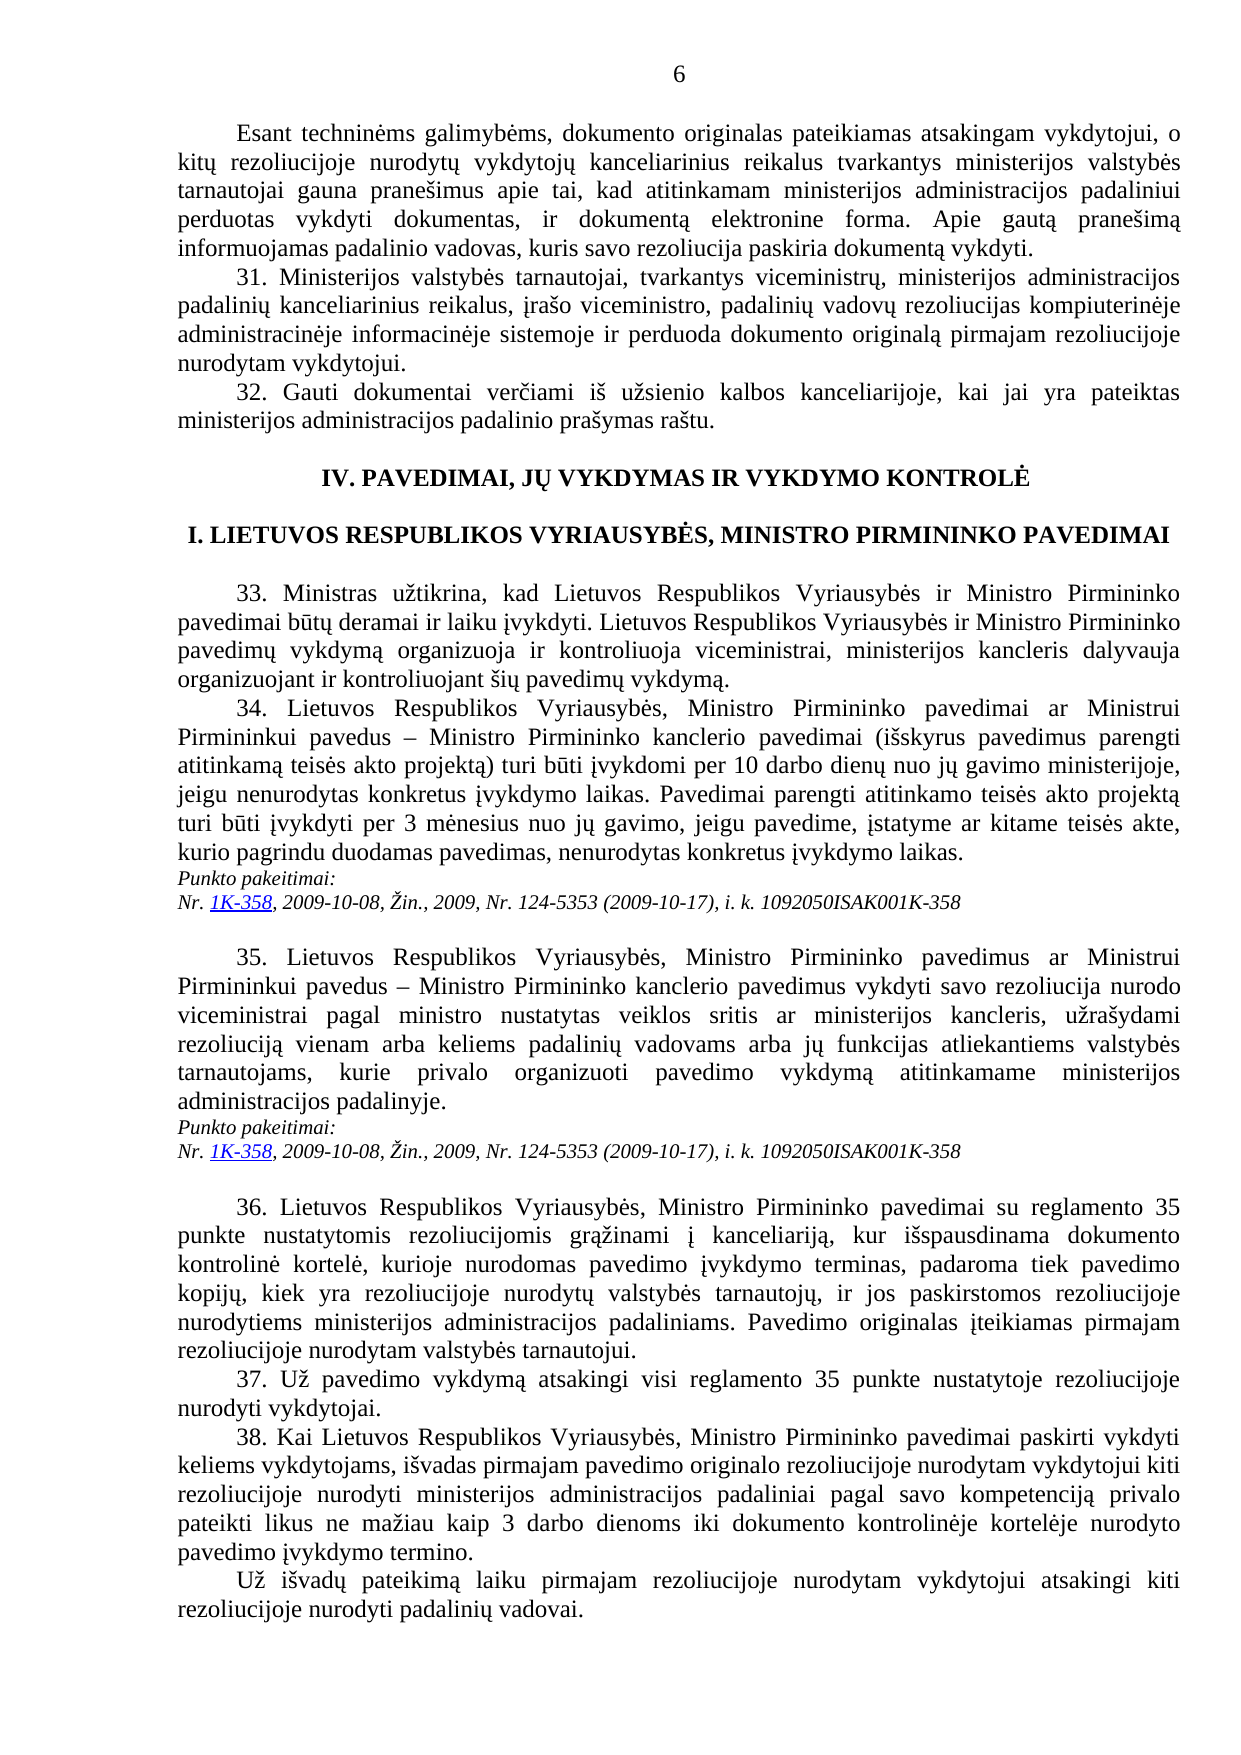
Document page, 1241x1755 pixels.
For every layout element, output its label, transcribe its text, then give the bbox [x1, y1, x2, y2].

text Punkto pakeitimai: [177, 866, 1181, 890]
text Už išvadų pateikimą laiku pirmajam rezoliucijoje nurodytam vykdytojui atsakingi kiti rezoliucijoje nurodyti padalinių vadovai. [177, 1566, 1181, 1623]
text 37. Už pavedimo vykdymą atsakingi visi reglamento 35 punkte nustatytoje rezoliucijoje nurodyti vykdytojai. [177, 1364, 1181, 1422]
text 36. Lietuvos Respublikos Vyriausybės, Ministro Pirmininko pavedimai su reglamento 35 punkte nustatytomis rezoliucijomis grąžinami į kanceliariją, kur išspausdinama dokumento kontrolinė kortelė, kurioje nurodomas pavedimo įvykdymo terminas, padaroma tiek pavedimo kopijų, kiek yra rezoliucijoje nurodytų valstybės tarnautojų, ir jos paskirstomos rezoliucijoje nurodytiems ministerijos administracijos padaliniams. Pavedimo originalas įteikiamas pirmajam rezoliucijoje nurodytam valstybės tarnautojui. [177, 1192, 1181, 1364]
text Esant techninėms galimybėms, dokumento originalas pateikiamas atsakingam vykdytojui, o kitų rezoliucijoje nurodytų vykdytojų kanceliarinius reikalus tvarkantys ministerijos valstybės tarnautojai gauna pranešimus apie tai, kad atitinkamam ministerijos administracijos padaliniui perduotas vykdyti dokumentas, ir dokumentą elektronine forma. Apie gautą pranešimą informuojamas padalinio vadovas, kuris savo rezoliucija paskiria dokumentą vykdyti. [177, 118, 1181, 262]
text IV. PAVEDIMAI, JŲ VYKDYMAS IR VYKDYMO KONTROLĖ [177, 463, 1181, 492]
text Punkto pakeitimai: [177, 1115, 1181, 1139]
text 34. Lietuvos Respublikos Vyriausybės, Ministro Pirmininko pavedimai ar Ministrui Pirmininkui pavedus – Ministro Pirmininko kanclerio pavedimai (išskyrus pavedimus parengti atitinkamą teisės akto projektą) turi būti įvykdomi per 10 darbo dienų nuo jų gavimo ministerijoje, jeigu nenurodytas konkretus įvykdymo laikas. Pavedimai parengti atitinkamo teisės akto projektą turi būti įvykdyti per 3 mėnesius nuo jų gavimo, jeigu pavedime, įstatyme ar kitame teisės akte, kurio pagrindu duodamas pavedimas, nenurodytas konkretus įvykdymo laikas. [177, 693, 1181, 866]
text 38. Kai Lietuvos Respublikos Vyriausybės, Ministro Pirmininko pavedimai paskirti vykdyti keliems vykdytojams, išvadas pirmajam pavedimo originalo rezoliucijoje nurodytam vykdytojui kiti rezoliucijoje nurodyti ministerijos administracijos padaliniai pagal savo kompetenciją privalo pateikti likus ne mažiau kaip 3 darbo dienoms iki dokumento kontrolinėje kortelėje nurodyto pavedimo įvykdymo termino. [177, 1422, 1181, 1566]
text Nr. 1K-358, 2009-10-08, Žin., 2009, Nr. 124-5353 (2009-10-17), i. k. 1092050ISAK001K-358 [177, 1139, 1181, 1163]
text 31. Ministerijos valstybės tarnautojai, tvarkantys viceministrų, ministerijos administracijos padalinių kanceliarinius reikalus, įrašo viceministro, padalinių vadovų rezoliucijas kompiuterinėje administracinėje informacinėje sistemoje ir perduoda dokumento originalą pirmajam rezoliucijoje nurodytam vykdytojui. [177, 262, 1181, 377]
text 35. Lietuvos Respublikos Vyriausybės, Ministro Pirmininko pavedimus ar Ministrui Pirmininkui pavedus – Ministro Pirmininko kanclerio pavedimus vykdyti savo rezoliucija nurodo viceministrai pagal ministro nustatytas veiklos sritis ar ministerijos kancleris, užrašydami rezoliuciją vienam arba keliems padalinių vadovams arba jų funkcijas atliekantiems valstybės tarnautojams, kurie privalo organizuoti pavedimo vykdymą atitinkamame ministerijos administracijos padalinyje. [177, 942, 1181, 1115]
text 33. Ministras užtikrina, kad Lietuvos Respublikos Vyriausybės ir Ministro Pirmininko pavedimai būtų deramai ir laiku įvykdyti. Lietuvos Respublikos Vyriausybės ir Ministro Pirmininko pavedimų vykdymą organizuoja ir kontroliuoja viceministrai, ministerijos kancleris dalyvauja organizuojant ir kontroliuojant šių pavedimų vykdymą. [177, 578, 1181, 693]
text 32. Gauti dokumentai verčiami iš užsienio kalbos kanceliarijoje, kai jai yra pateiktas ministerijos administracijos padalinio prašymas raštu. [177, 377, 1181, 434]
text Nr. 1K-358, 2009-10-08, Žin., 2009, Nr. 124-5353 (2009-10-17), i. k. 1092050ISAK001K-358 [177, 890, 1181, 914]
text I. LIETUVOS RESPUBLIKOS VYRIAUSYBĖS, MINISTRO PIRMININKO PAVEDIMAI [177, 521, 1181, 549]
